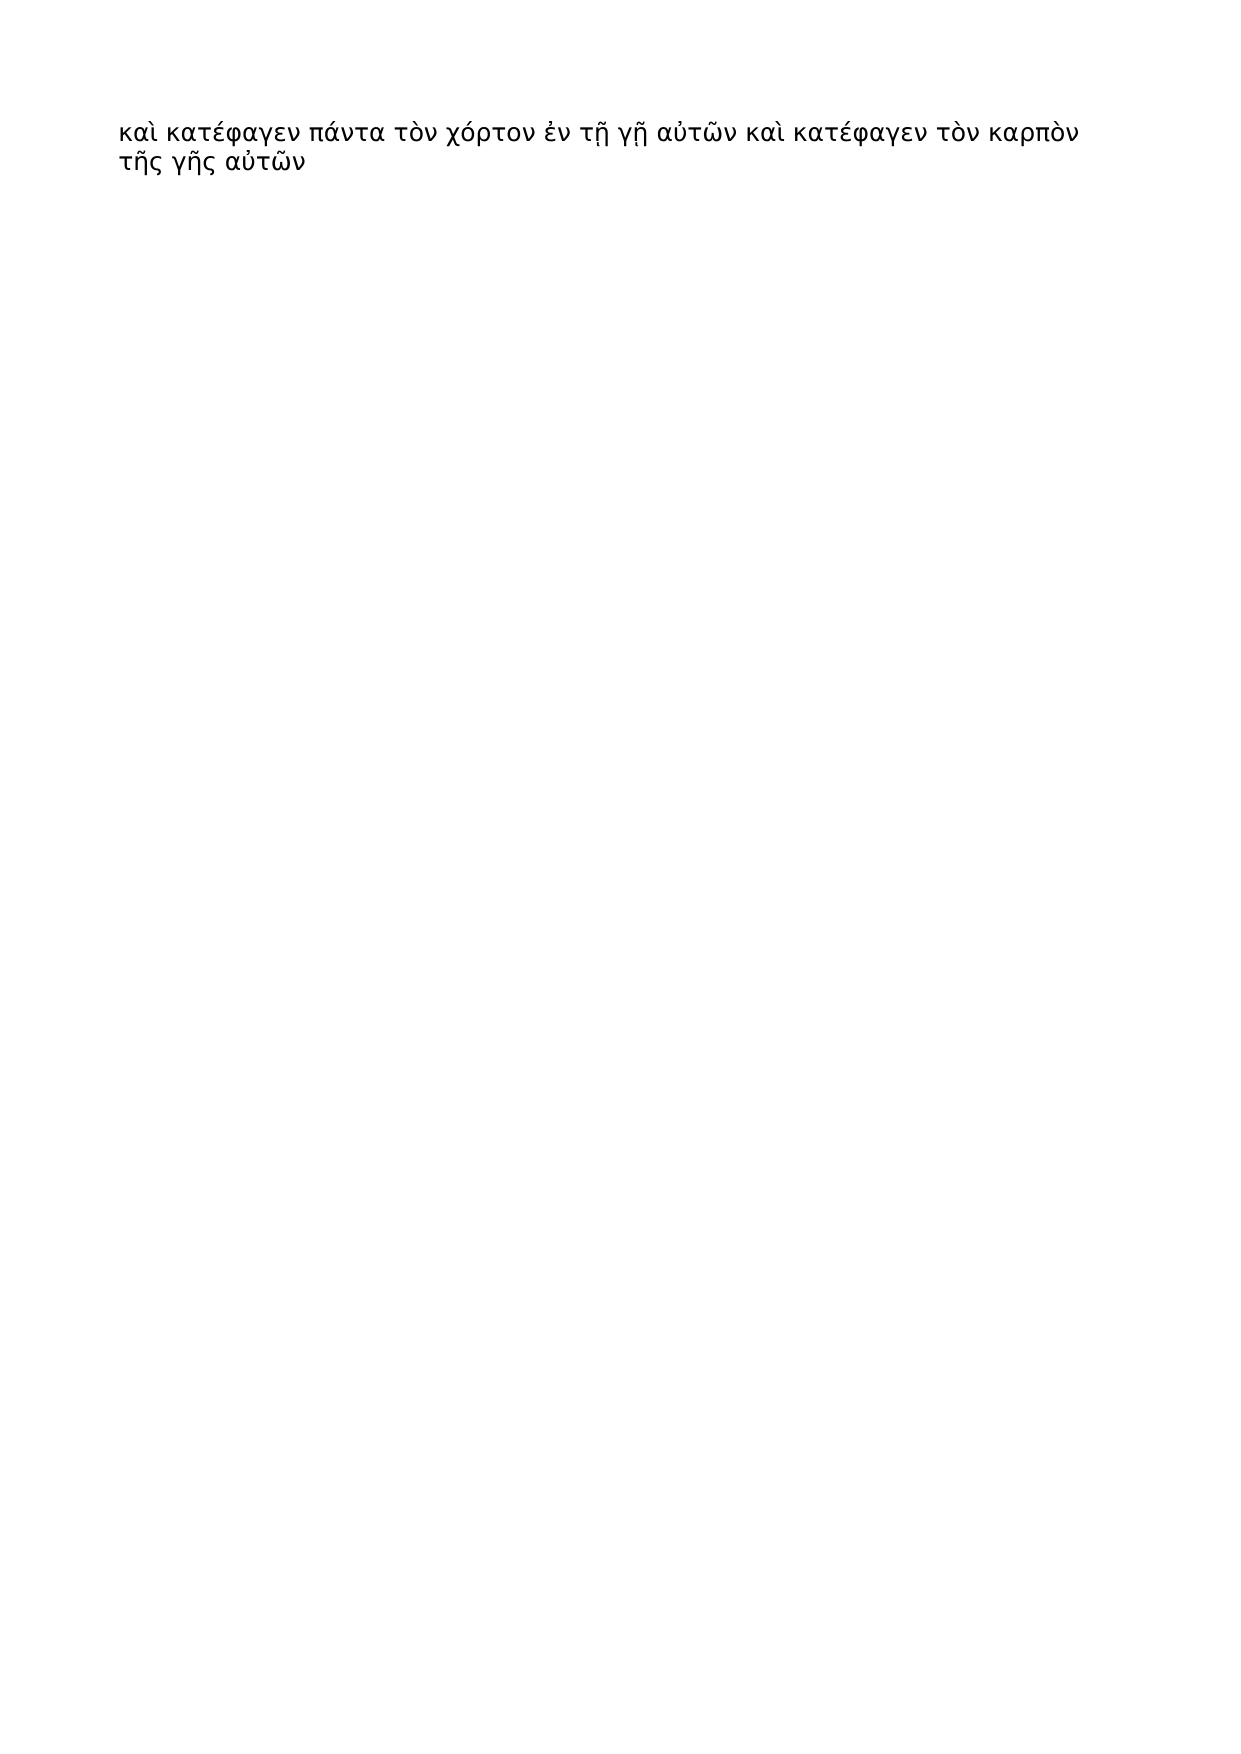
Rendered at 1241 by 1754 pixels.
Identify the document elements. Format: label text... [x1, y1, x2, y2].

text καὶ κατέφαγεν πάντα τὸν χόρτον ἐν τῇ γῇ αὐτῶν καὶ κατέφαγεν τὸν καρπὸν τῆς γῆς αὐτῶν [118, 118, 1122, 176]
